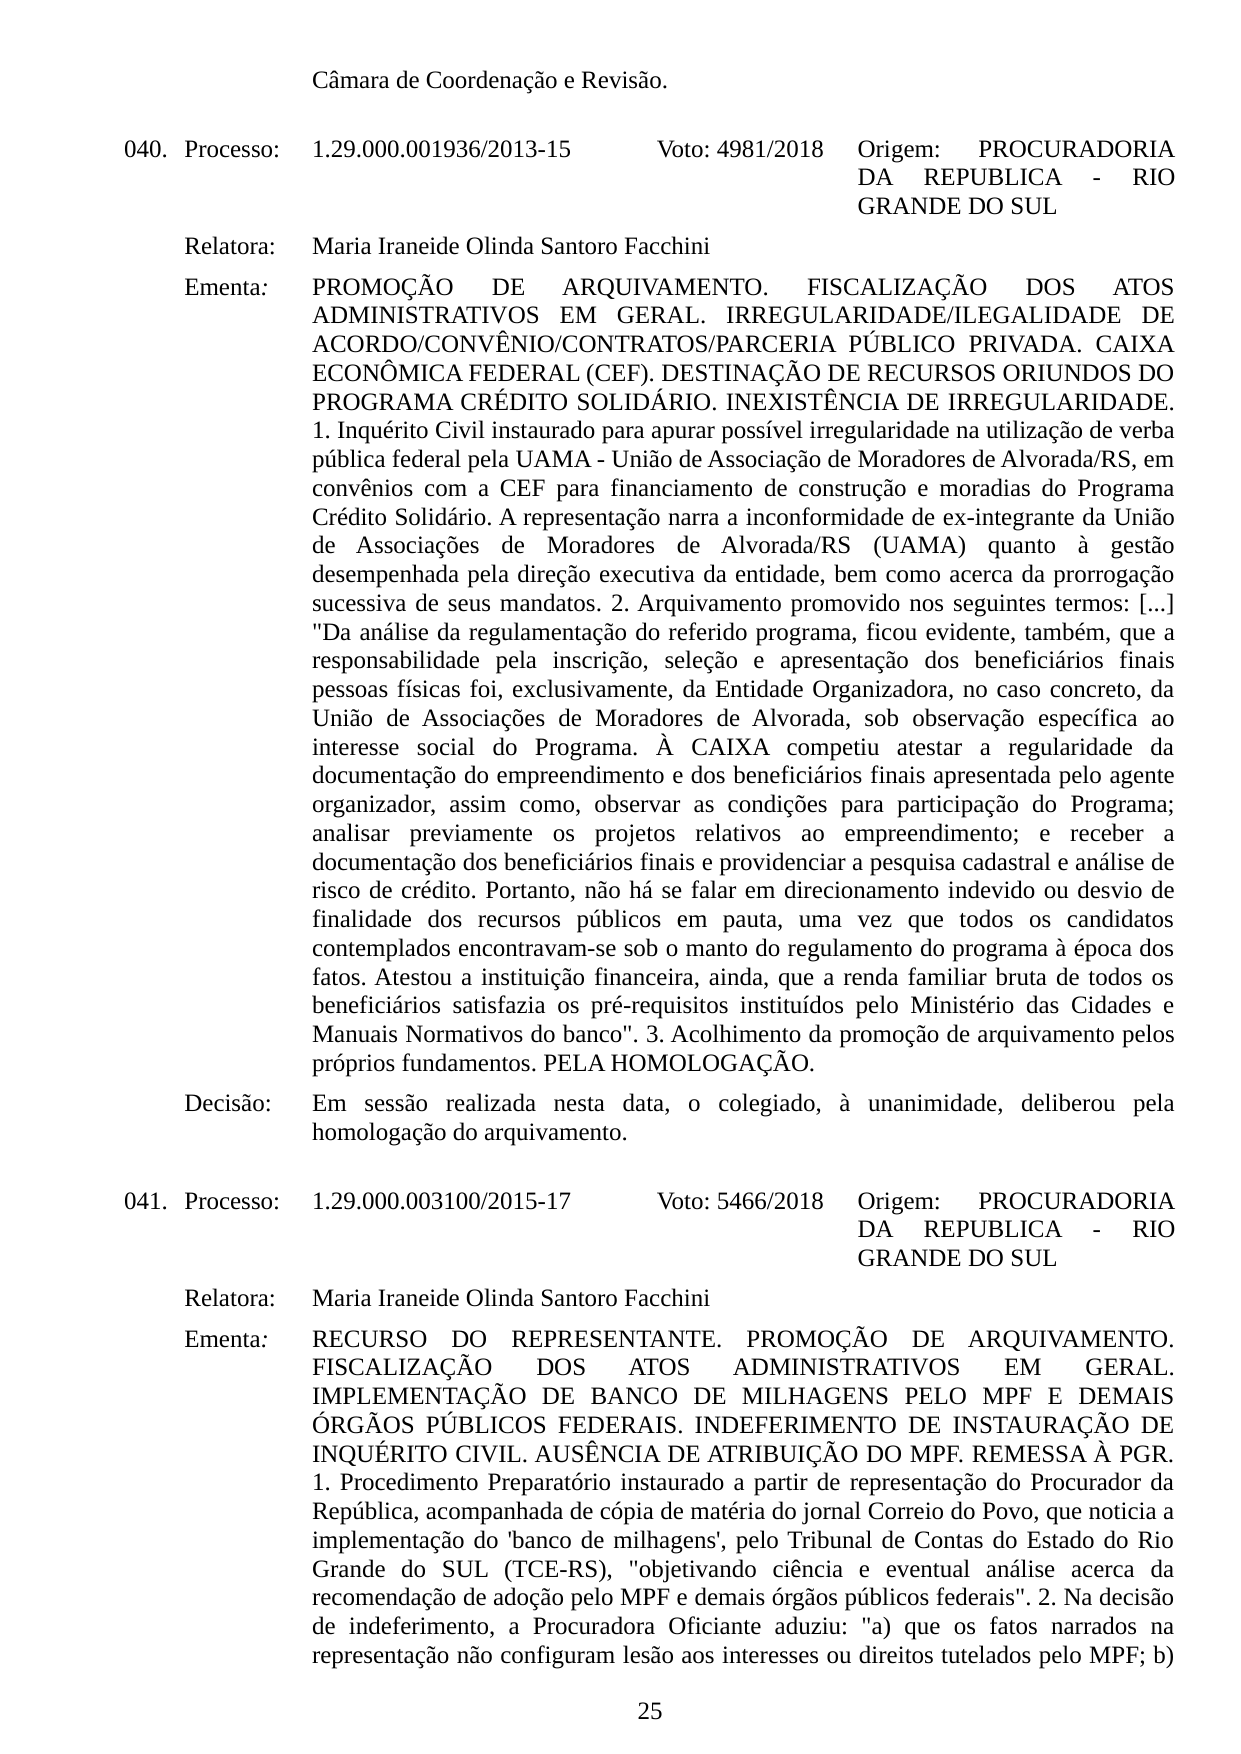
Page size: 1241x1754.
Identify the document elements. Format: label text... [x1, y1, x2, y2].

table_header Processo: [178, 128, 306, 226]
table_cell Maria Iraneide Olinda Santoro Facchini [306, 226, 1181, 266]
table_cell Em sessão realizada nesta data, o colegiado, à unanimidade, deliberou pela homologação do arquivamento. [306, 1083, 1181, 1151]
table_header Processo: [178, 1180, 306, 1278]
table_cell Maria Iraneide Olinda Santoro Facchini [306, 1278, 1181, 1318]
table_header Voto: 5466/2018 [651, 1180, 852, 1278]
table_cell [118, 1278, 178, 1318]
table_header 040. [118, 128, 178, 226]
table_header 1.29.000.001936/2013-15 [306, 128, 651, 226]
table_cell [118, 1083, 178, 1151]
table_cell Relatora: [178, 226, 306, 266]
table_header Origem: PROCURADORIA DA REPUBLICA - RIO GRANDE DO SUL [852, 128, 1181, 226]
table_cell Ementa: [178, 266, 306, 1082]
table_header Origem: PROCURADORIA DA REPUBLICA - RIO GRANDE DO SUL [852, 1180, 1181, 1278]
table_cell [118, 226, 178, 266]
table_cell Relatora: [178, 1278, 306, 1318]
table_header Voto: 4981/2018 [651, 128, 852, 226]
table_cell [178, 59, 306, 99]
table_cell [118, 59, 178, 99]
table_cell [118, 1318, 178, 1674]
table_cell Ementa: [178, 1318, 306, 1674]
table_cell RECURSO DO REPRESENTANTE. PROMOÇÃO DE ARQUIVAMENTO. FISCALIZAÇÃO DOS ATOS ADMINISTRATIVOS EM GERAL. IMPLEMENTAÇÃO DE BANCO DE MILHAGENS PELO MPF E DEMAIS ÓRGÃOS PÚBLICOS FEDERAIS. INDEFERIMENTO DE INSTAURAÇÃO DE INQUÉRITO CIVIL. AUSÊNCIA DE ATRIBUIÇÃO DO MPF. REMESSA À PGR. 1. Procedimento Preparatório instaurado a partir de representação do Procurador da República, acompanhada de cópia de matéria do jornal Correio do Povo, que noticia a implementação do 'banco de milhagens', pelo Tribunal de Contas do Estado do Rio Grande do SUL (TCE-RS), "objetivando ciência e eventual análise acerca da recomendação de adoção pelo MPF e demais órgãos públicos federais". 2. Na decisão de indeferimento, a Procuradora Oficiante aduziu: "a) que os fatos narrados na representação não configuram lesão aos interesses ou direitos tutelados pelo MPF; b) [306, 1318, 1181, 1674]
table_cell Câmara de Coordenação e Revisão. [306, 59, 1181, 99]
table_cell PROMOÇÃO DE ARQUIVAMENTO. FISCALIZAÇÃO DOS ATOS ADMINISTRATIVOS EM GERAL. IRREGULARIDADE/ILEGALIDADE DE ACORDO/CONVÊNIO/CONTRATOS/PARCERIA PÚBLICO PRIVADA. CAIXA ECONÔMICA FEDERAL (CEF). DESTINAÇÃO DE RECURSOS ORIUNDOS DO PROGRAMA CRÉDITO SOLIDÁRIO. INEXISTÊNCIA DE IRREGULARIDADE. 1. Inquérito Civil instaurado para apurar possível irregularidade na utilização de verba pública federal pela UAMA - União de Associação de Moradores de Alvorada/RS, em convênios com a CEF para financiamento de construção e moradias do Programa Crédito Solidário. A representação narra a inconformidade de ex-integrante da União de Associações de Moradores de Alvorada/RS (UAMA) quanto à gestão desempenhada pela direção executiva da entidade, bem como acerca da prorrogação sucessiva de seus mandatos. 2. Arquivamento promovido nos seguintes termos: [...] "Da análise da regulamentação do referido programa, ficou evidente, também, que a responsabilidade pela inscrição, seleção e apresentação dos beneficiários finais pessoas físicas foi, exclusivamente, da Entidade Organizadora, no caso concreto, da União de Associações de Moradores de Alvorada, sob observação específica ao interesse social do Programa. À CAIXA competiu atestar a regularidade da documentação do empreendimento e dos beneficiários finais apresentada pelo agente organizador, assim como, observar as condições para participação do Programa; analisar previamente os projetos relativos ao empreendimento; e receber a documentação dos beneficiários finais e providenciar a pesquisa cadastral e análise de risco de crédito. Portanto, não há se falar em direcionamento indevido ou desvio de finalidade dos recursos públicos em pauta, uma vez que todos os candidatos contemplados encontravam-se sob o manto do regulamento do programa à época dos fatos. Atestou a instituição financeira, ainda, que a renda familiar bruta de todos os beneficiários satisfazia os pré-requisitos instituídos pelo Ministério das Cidades e Manuais Normativos do banco". 3. Acolhimento da promoção de arquivamento pelos próprios fundamentos. PELA HOMOLOGAÇÃO. [306, 266, 1181, 1082]
table_cell [118, 266, 178, 1082]
table_header 041. [118, 1180, 178, 1278]
table_cell Decisão: [178, 1083, 306, 1151]
table_header 1.29.000.003100/2015-17 [306, 1180, 651, 1278]
